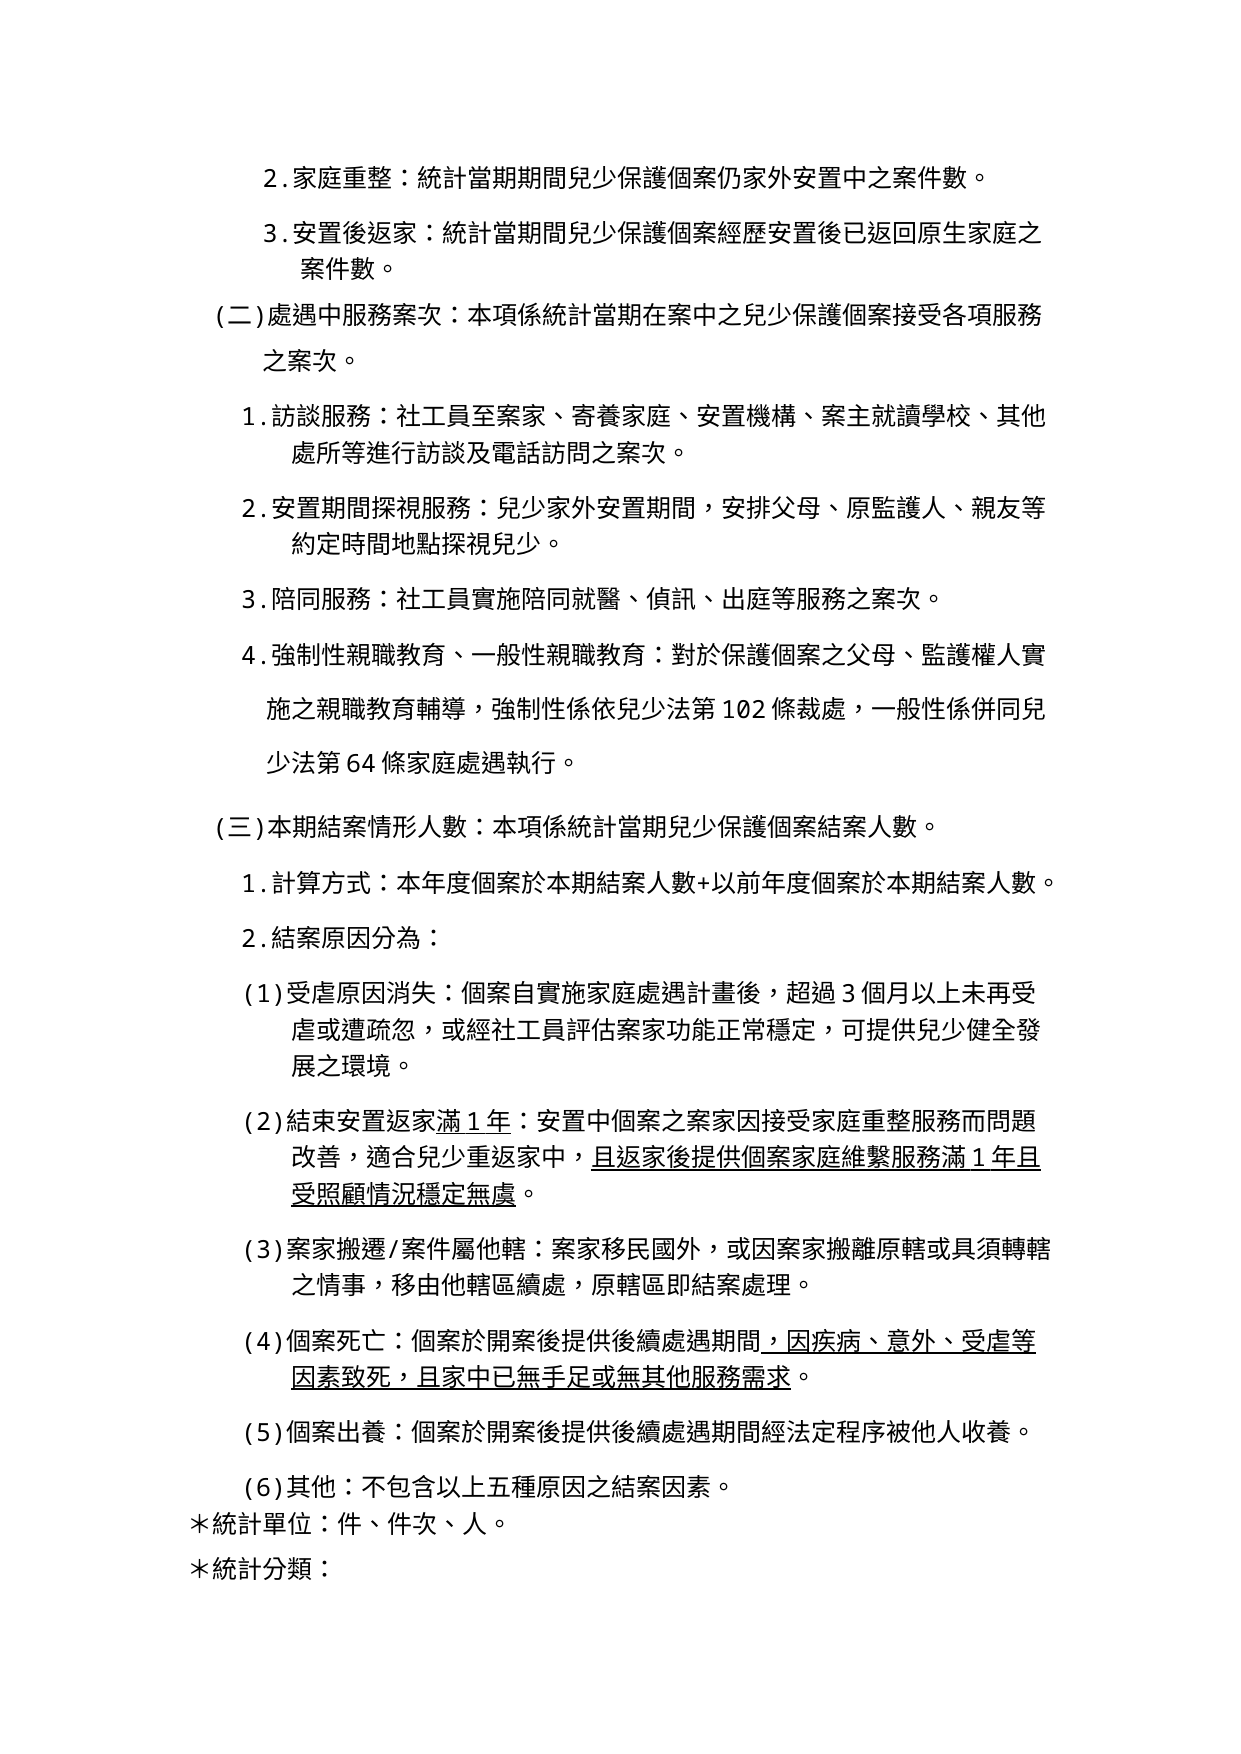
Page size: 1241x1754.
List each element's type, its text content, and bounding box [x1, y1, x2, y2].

text 3.陪同服務：社工員實施陪同就醫、偵訊、出庭等服務之案次。 [241, 580, 1053, 616]
text 4.強制性親職教育、一般性親職教育：對於保護個案之父母、監護權人實施之親職教育輔導，強制性係依兒少法第102條裁處，一般性係併同兒少法第64條家庭處遇執行。 [241, 635, 1053, 780]
text 1.訪談服務：社工員至案家、寄養家庭、安置機構、案主就讀學校、其他處所等進行訪談及電話訪問之案次。 [241, 397, 1053, 469]
text 2.結案原因分為： [241, 918, 1053, 955]
text (6)其他：不包含以上五種原因之結案因素。 [241, 1468, 1053, 1504]
text (1)受虐原因消失：個案自實施家庭處遇計畫後，超過3個月以上未再受虐或遭疏忽，或經社工員評估案家功能正常穩定，可提供兒少健全發展之環境。 [241, 974, 1053, 1083]
text (二)處遇中服務案次：本項係統計當期在案中之兒少保護個案接受各項服務之案次。 [212, 286, 1053, 378]
text ＊統計單位：件、件次、人。 [187, 1504, 1053, 1540]
text (4)個案死亡：個案於開案後提供後續處遇期間，因疾病、意外、受虐等因素致死，且家中已無手足或無其他服務需求。 [241, 1321, 1053, 1393]
text 3.安置後返家：統計當期間兒少保護個案經歷安置後已返回原生家庭之案件數。 [262, 213, 1053, 286]
text 2.安置期間探視服務：兒少家外安置期間，安排父母、原監護人、親友等約定時間地點探視兒少。 [241, 488, 1053, 561]
text (2)結束安置返家滿1年：安置中個案之案家因接受家庭重整服務而問題改善，適合兒少重返家中，且返家後提供個案家庭維繫服務滿1年且受照顧情況穩定無虞。 [241, 1102, 1053, 1210]
text (三)本期結案情形人數：本項係統計當期兒少保護個案結案人數。 [212, 798, 1053, 844]
text 2.家庭重整：統計當期期間兒少保護個案仍家外安置中之案件數。 [262, 158, 1053, 194]
text (3)案家搬遷/案件屬他轄：案家移民國外，或因案家搬離原轄或具須轉轄之情事，移由他轄區續處，原轄區即結案處理。 [241, 1229, 1053, 1302]
text (5)個案出養：個案於開案後提供後續處遇期間經法定程序被他人收養。 [241, 1413, 1053, 1449]
text 1.計算方式：本年度個案於本期結案人數+以前年度個案於本期結案人數。 [241, 863, 1053, 899]
text ＊統計分類： [187, 1540, 1053, 1586]
